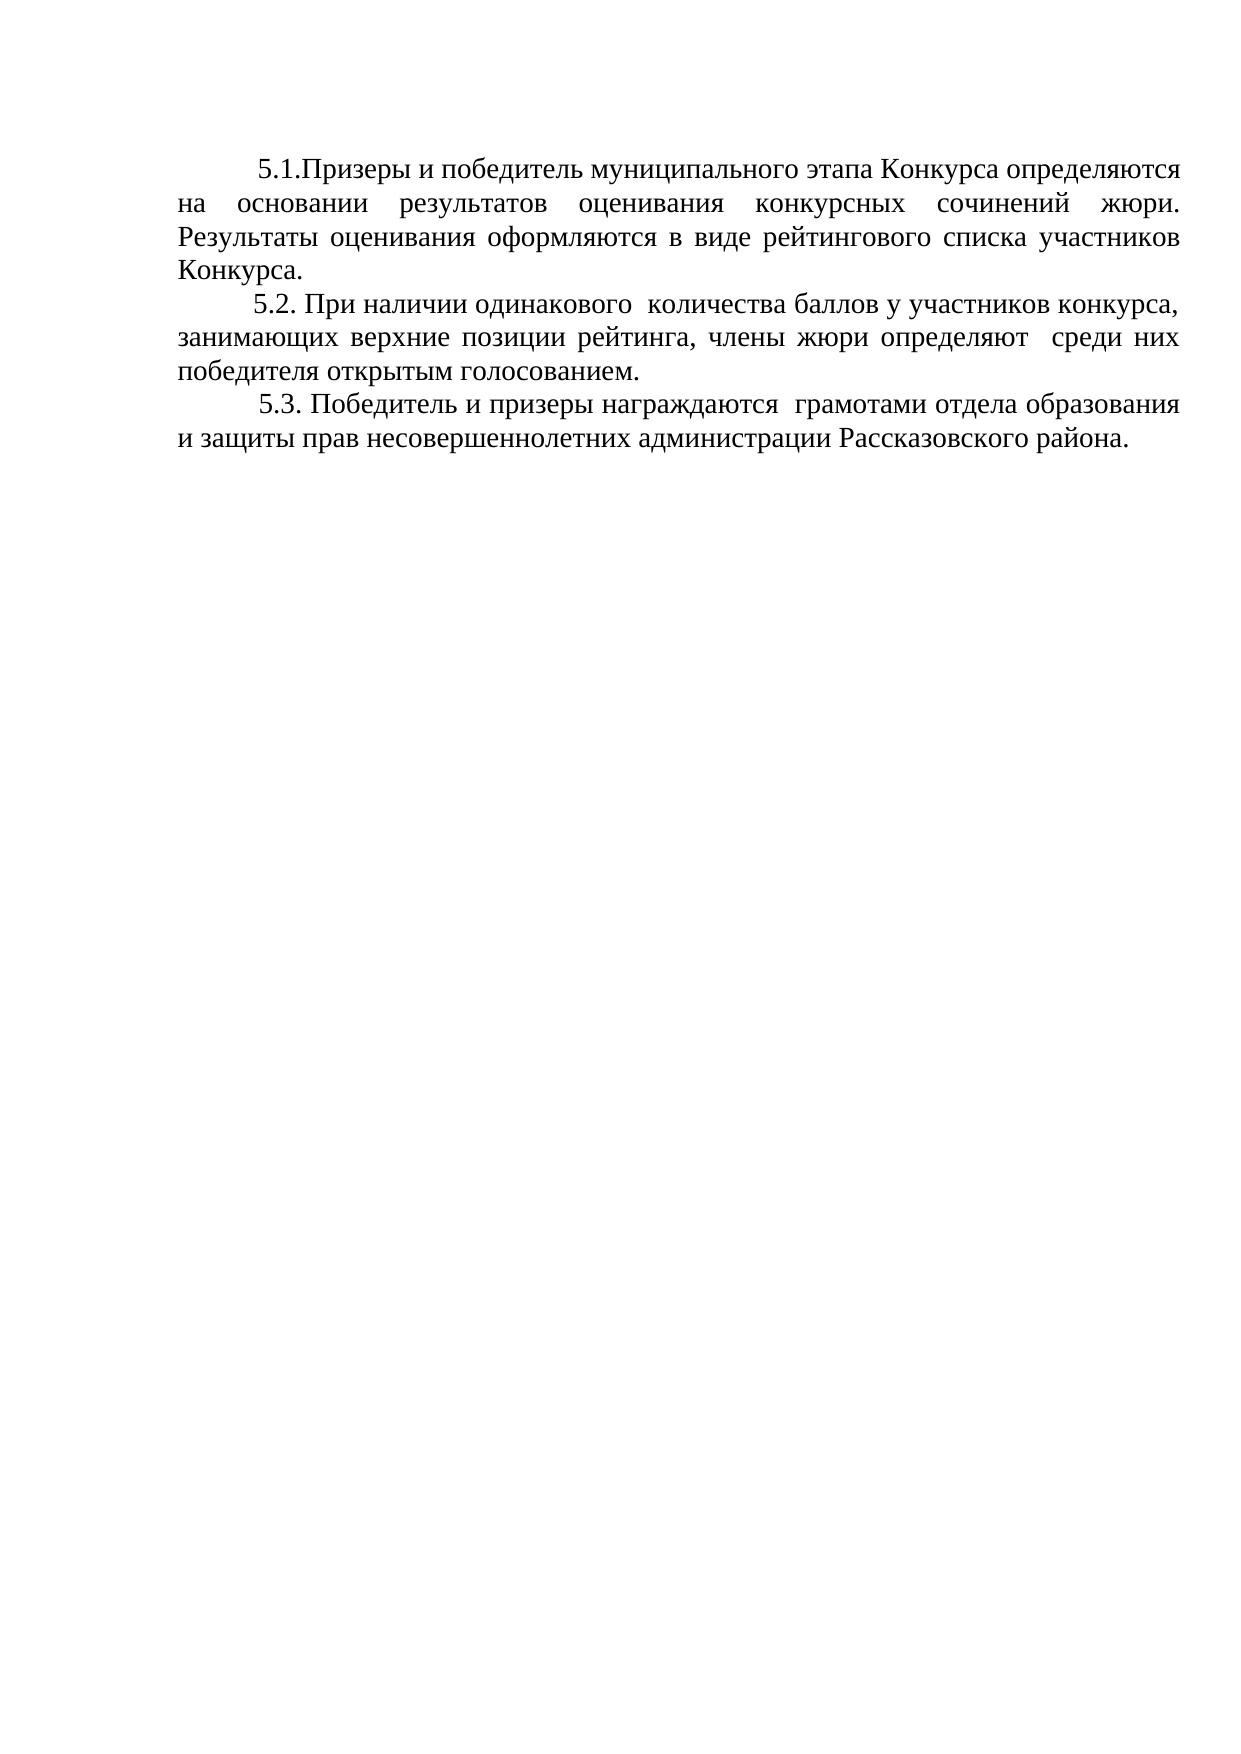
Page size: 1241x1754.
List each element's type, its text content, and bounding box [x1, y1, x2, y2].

text 5.1.Призеры и победитель муниципального этапа Конкурса определяются на основании результатов оценивания конкурсных сочинений жюри. Результаты оценивания оформляются в виде рейтингового списка участников Конкурса. [177, 152, 1181, 286]
text 5.3. Победитель и призеры награждаются грамотами отдела образования и защиты прав несовершеннолетних администрации Рассказовского района. [177, 386, 1181, 453]
text 5.2. При наличии одинакового количества баллов у участников конкурса, занимающих верхние позиции рейтинга, члены жюри определяют среди них победителя открытым голосованием. [177, 286, 1181, 386]
